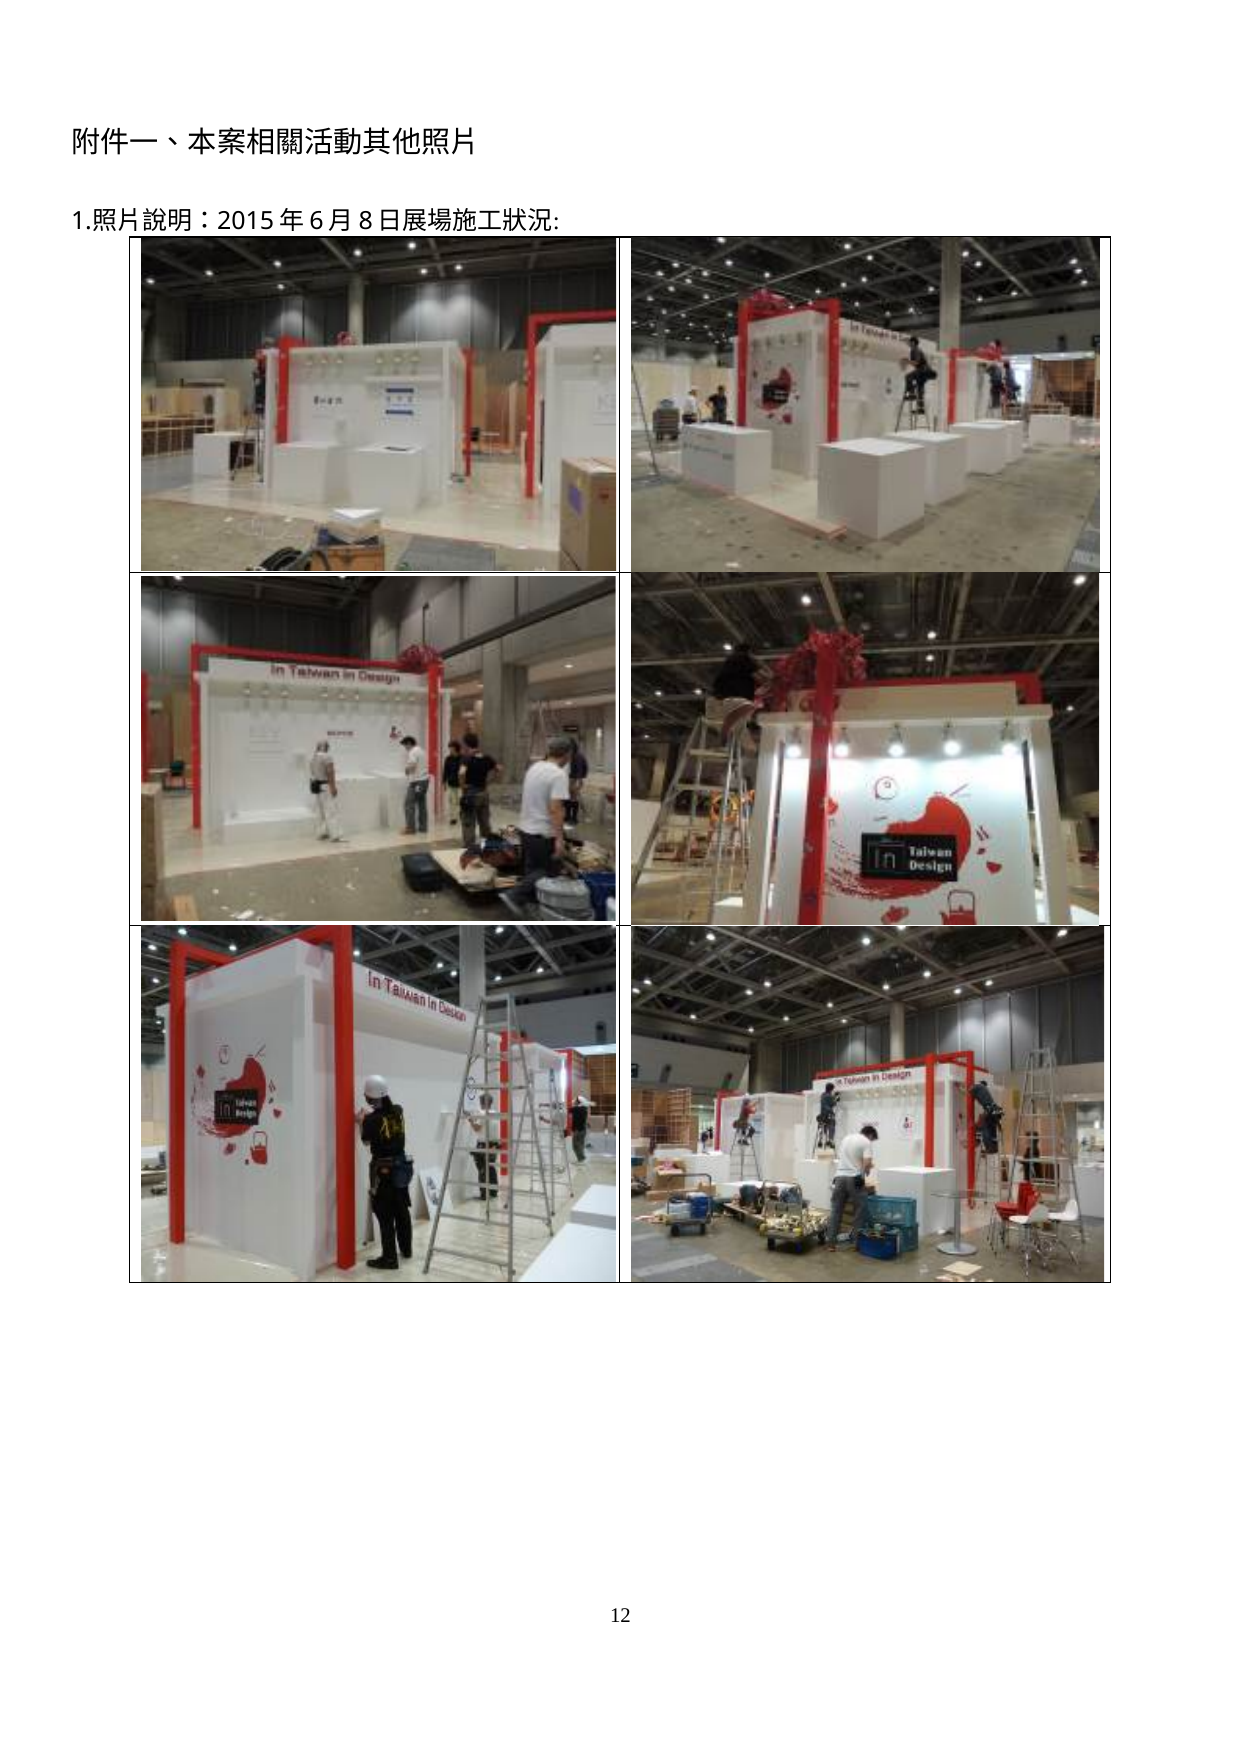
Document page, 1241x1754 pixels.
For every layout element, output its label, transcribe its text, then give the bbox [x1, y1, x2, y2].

table_cell [1105, 926, 1110, 1282]
table_header [1100, 238, 1110, 572]
table_cell [130, 926, 141, 1282]
picture [141, 925, 616, 1282]
picture [141, 238, 617, 571]
picture [141, 576, 616, 921]
table_cell [130, 573, 619, 925]
table_header [130, 238, 619, 572]
table_header [620, 238, 631, 572]
table_cell [620, 573, 1099, 926]
text 1.照片說明：2015年6月8日展場施工狀況: [71, 200, 1169, 236]
table_cell [620, 926, 631, 1282]
picture [631, 926, 1105, 1282]
table_cell [1100, 573, 1110, 925]
picture [631, 237, 1100, 925]
text 附件一、本案相關活動其他照片 [71, 118, 1169, 160]
